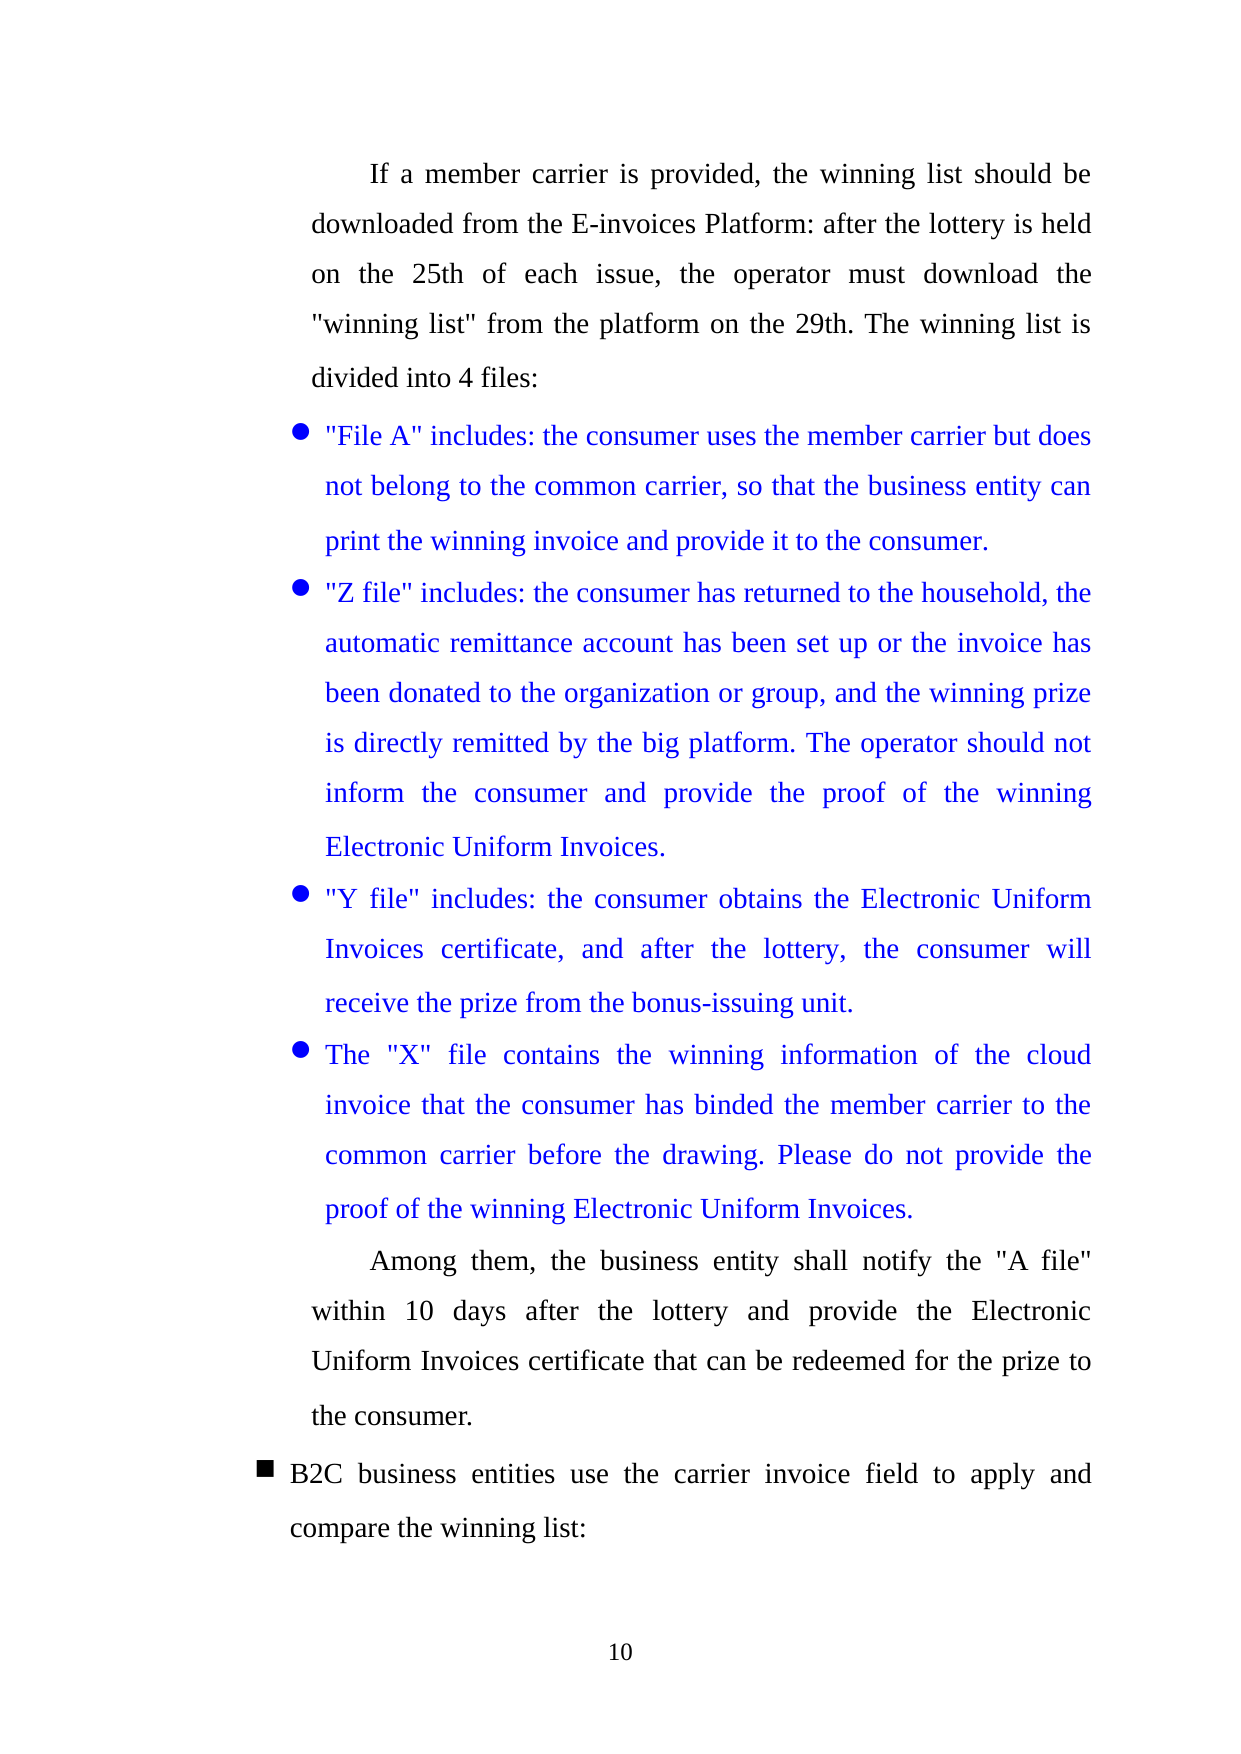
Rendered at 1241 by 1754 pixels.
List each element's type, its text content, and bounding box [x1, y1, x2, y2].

list B2C business entities use the carrier invoice field to apply and compare the winning list: [254, 1448, 1092, 1548]
list "Y file" includes: the consumer obtains the Electronic Uniform Invoices certificate, and after the lottery, the consumer will receive the prize from the bonus-issuing unit. [289, 873, 1092, 1023]
list "Z file" includes: the consumer has returned to the household, the automatic remittance account has been set up or the invoice has been donated to the organization or group, and the winning prize is directly remitted by the big platform. The operator should not inform the consumer and provide the proof of the winning Electronic Uniform Invoices. [289, 566, 1092, 866]
text Among them, the business entity shall notify the "A file" within 10 days after the lottery and provide the Electronic Uniform Invoices certificate that can be redeemed for the prize to the consumer. [311, 1235, 1092, 1435]
list "File A" includes: the consumer uses the member carrier but does not belong to the common carrier, so that the business entity can print the winning invoice and provide it to the consumer. [289, 410, 1092, 560]
text If a member carrier is provided, the winning list should be downloaded from the E-invoices Platform: after the lottery is held on the 25th of each issue, the operator must download the "winning list" from the platform on the 29th. The winning list is divided into 4 files: [311, 148, 1092, 398]
list The "X" file contains the winning information of the cloud invoice that the consumer has binded the member carrier to the common carrier before the drawing. Please do not provide the proof of the winning Electronic Uniform Invoices. [289, 1029, 1092, 1229]
